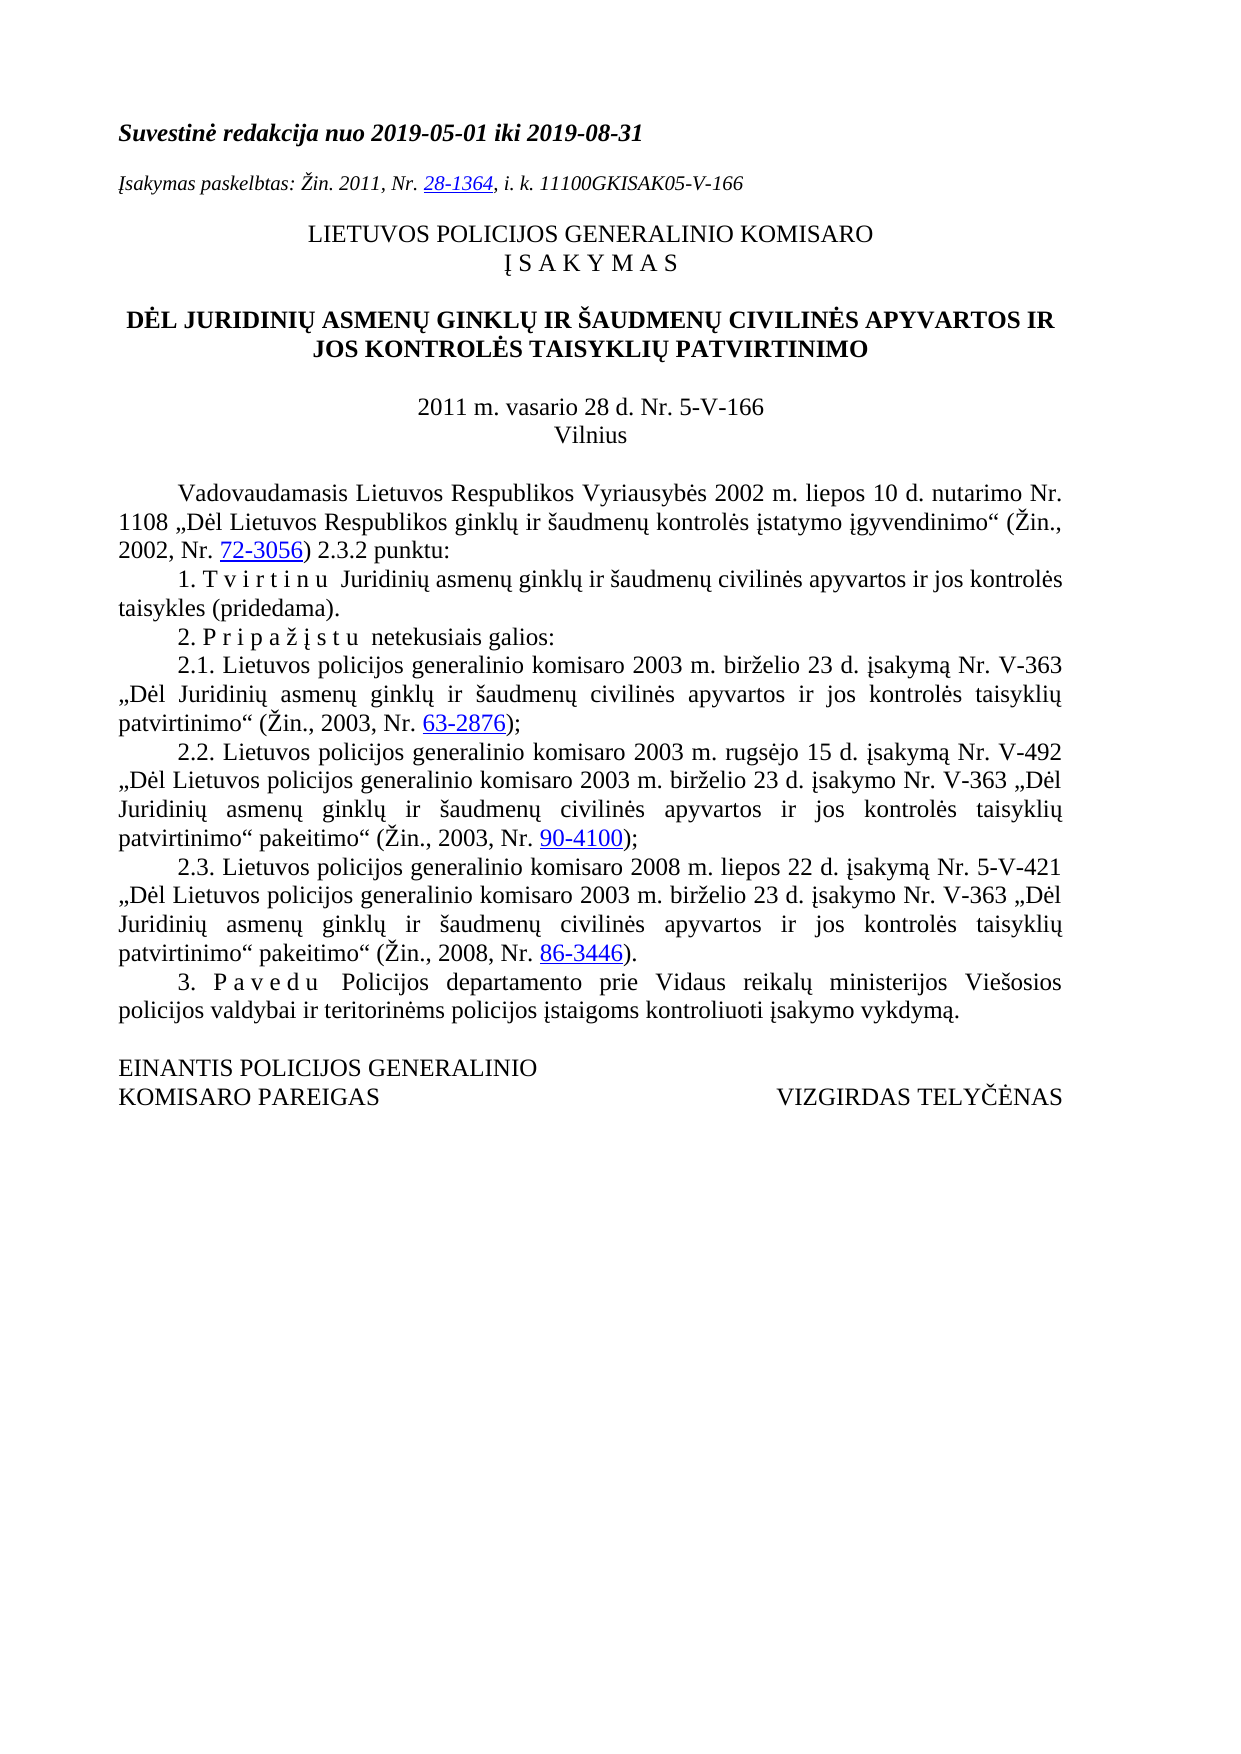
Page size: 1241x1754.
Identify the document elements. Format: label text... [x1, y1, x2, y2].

text Einantis policijos generalinio [118, 1053, 1063, 1082]
text ĮSAKYMAS [118, 248, 1063, 277]
text LIETUVOS POLICIJOS GENERALINIO KOMISARO [118, 219, 1063, 248]
text Suvestinė redakcija nuo 2019-05-01 iki 2019-08-31 [118, 118, 1063, 147]
text Įsakymas paskelbtas: Žin. 2011, Nr. 28-1364, i. k. 11100GKISAK05-V-166 [118, 171, 1063, 195]
text 2.1. Lietuvos policijos generalinio komisaro 2003 m. birželio 23 d. įsakymą Nr. V-363 „Dėl Juridinių asmenų ginklų ir šaudmenų civilinės apyvartos ir jos kontrolės taisyklių patvirtinimo“ (Žin., 2003, Nr. 63-2876); [118, 650, 1063, 737]
text 1. Tvirtinu Juridinių asmenų ginklų ir šaudmenų civilinės apyvartos ir jos kontrolės taisykles (pridedama). [118, 564, 1063, 622]
text 2011 m. vasario 28 d. Nr. 5-V-166 [118, 392, 1063, 420]
text 2. Pripažįstu netekusiais galios: [118, 622, 1063, 650]
text komisaro pareigas Vizgirdas Telyčėnas [118, 1082, 1063, 1110]
text Vilnius [118, 420, 1063, 449]
text 3. Pavedu Policijos departamento prie Vidaus reikalų ministerijos Viešosios policijos valdybai ir teritorinėms policijos įstaigoms kontroliuoti įsakymo vykdymą. [118, 967, 1063, 1024]
text 2.3. Lietuvos policijos generalinio komisaro 2008 m. liepos 22 d. įsakymą Nr. 5-V-421 „Dėl Lietuvos policijos generalinio komisaro 2003 m. birželio 23 d. įsakymo Nr. V-363 „Dėl Juridinių asmenų ginklų ir šaudmenų civilinės apyvartos ir jos kontrolės taisyklių patvirtinimo“ pakeitimo“ (Žin., 2008, Nr. 86-3446). [118, 852, 1063, 967]
text DĖL JURIDINIŲ ASMENŲ GINKLŲ IR ŠAUDMENŲ CIVILINĖS APYVARTOS IR JOS KONTROLĖS TAISYKLIŲ PATVIRTINIMO [118, 305, 1063, 363]
text 2.2. Lietuvos policijos generalinio komisaro 2003 m. rugsėjo 15 d. įsakymą Nr. V-492 „Dėl Lietuvos policijos generalinio komisaro 2003 m. birželio 23 d. įsakymo Nr. V-363 „Dėl Juridinių asmenų ginklų ir šaudmenų civilinės apyvartos ir jos kontrolės taisyklių patvirtinimo“ pakeitimo“ (Žin., 2003, Nr. 90-4100); [118, 737, 1063, 852]
text Vadovaudamasis Lietuvos Respublikos Vyriausybės 2002 m. liepos 10 d. nutarimo Nr. 1108 „Dėl Lietuvos Respublikos ginklų ir šaudmenų kontrolės įstatymo įgyvendinimo“ (Žin., 2002, Nr. 72-3056) 2.3.2 punktu: [118, 478, 1063, 564]
